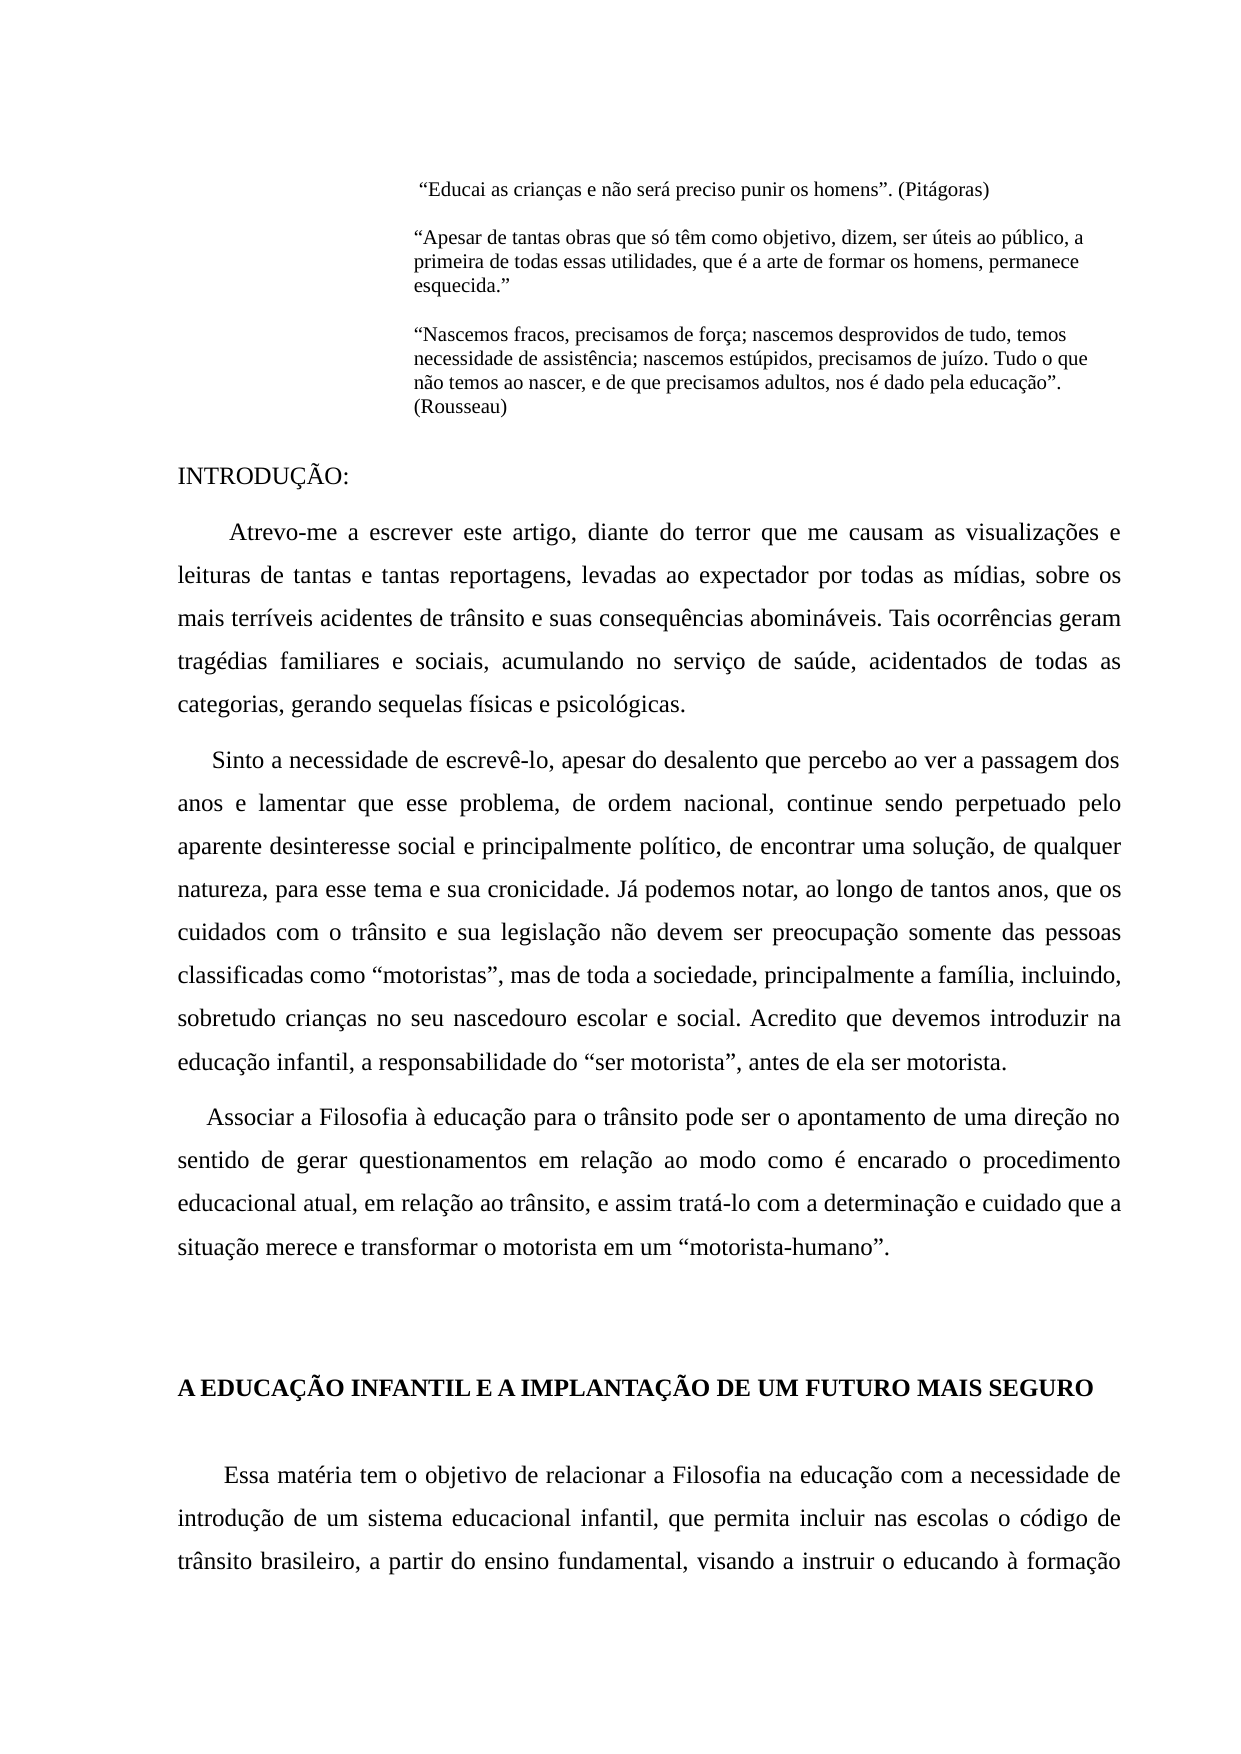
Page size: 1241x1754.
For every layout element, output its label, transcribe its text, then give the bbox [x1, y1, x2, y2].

text Atrevo-me a escrever este artigo, diante do terror que me causam as visualizações e leituras de tantas e tantas reportagens, levadas ao expectador por todas as mídias, sobre os mais terríveis acidentes de trânsito e suas consequências abomináveis. Tais ocorrências geram tragédias familiares e sociais, acumulando no serviço de saúde, acidentados de todas as categorias, gerando sequelas físicas e psicológicas. [177, 517, 1122, 718]
text INTRODUÇÃO: [177, 461, 1122, 490]
text “Apesar de tantas obras que só têm como objetivo, dizem, ser úteis ao público, a primeira de todas essas utilidades, que é a arte de formar os homens, permanece esquecida.” [413, 225, 1122, 297]
text Associar a Filosofia à educação para o trânsito pode ser o apontamento de uma direção no sentido de gerar questionamentos em relação ao modo como é encarado o procedimento educacional atual, em relação ao trânsito, e assim tratá-lo com a determinação e cuidado que a situação merece e transformar o motorista em um “motorista-humano”. [177, 1102, 1122, 1260]
text “Educai as crianças e não será preciso punir os homens”. (Pitágoras) [413, 177, 1122, 201]
text “Nascemos fracos, precisamos de força; nascemos desprovidos de tudo, temos necessidade de assistência; nascemos estúpidos, precisamos de juízo. Tudo o que não temos ao nascer, e de que precisamos adultos, nos é dado pela educação”. (Rousseau) [413, 322, 1122, 418]
text Sinto a necessidade de escrevê-lo, apesar do desalento que percebo ao ver a passagem dos anos e lamentar que esse problema, de ordem nacional, continue sendo perpetuado pelo aparente desinteresse social e principalmente político, de encontrar uma solução, de qualquer natureza, para esse tema e sua cronicidade. Já podemos notar, ao longo de tantos anos, que os cuidados com o trânsito e sua legislação não devem ser preocupação somente das pessoas classificadas como “motoristas”, mas de toda a sociedade, principalmente a família, incluindo, sobretudo crianças no seu nascedouro escolar e social. Acredito que devemos introduzir na educação infantil, a responsabilidade do “ser motorista”, antes de ela ser motorista. [177, 745, 1122, 1075]
text Essa matéria tem o objetivo de relacionar a Filosofia na educação com a necessidade de introdução de um sistema educacional infantil, que permita incluir nas escolas o código de trânsito brasileiro, a partir do ensino fundamental, visando a instruir o educando à formação [177, 1460, 1122, 1575]
text A EDUCAÇÃO INFANTIL E A IMPLANTAÇÃO DE UM FUTURO MAIS SEGURO [177, 1373, 1122, 1402]
